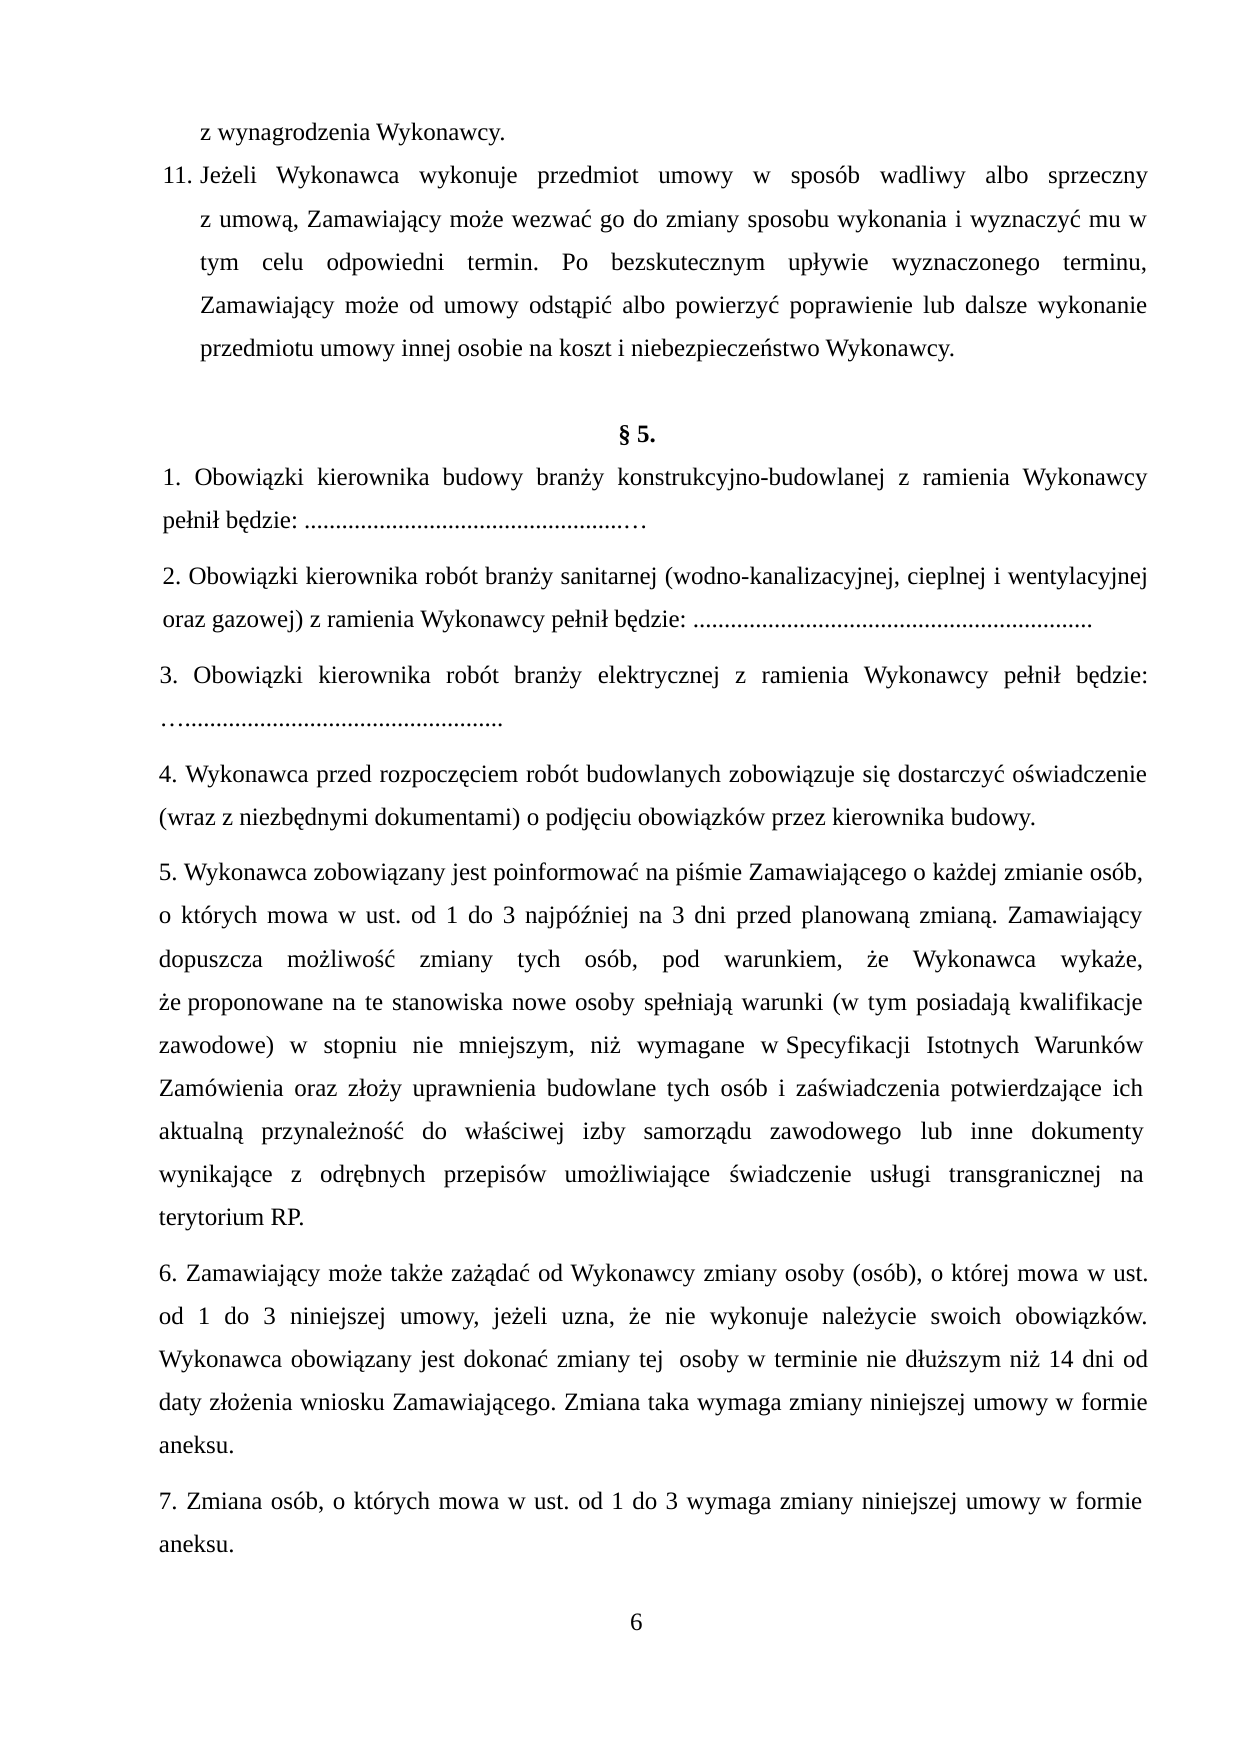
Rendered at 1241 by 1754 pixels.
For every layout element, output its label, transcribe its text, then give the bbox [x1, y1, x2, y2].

list 7. Zmiana osób, o których mowa w ust. od 1 do 3 wymaga zmiany niniejszej umowy w formie aneksu. [159, 1486, 1144, 1558]
text 6. Zamawiający może także zażądać od Wykonawcy zmiany osoby (osób), o której mowa w ust. od 1 do 3 niniejszej umowy, jeżeli uzna, że nie wykonuje należycie swoich obowiązków. Wykonawca obowiązany jest dokonać zmiany tej osoby w terminie nie dłuższym niż 14 dni od daty złożenia wniosku Zamawiającego. Zmiana taka wymaga zmiany niniejszej umowy w formie aneksu. [159, 1258, 1148, 1459]
list z wynagrodzenia Wykonawcy. [162, 117, 1148, 146]
list 2. Obowiązki kierownika robót branży sanitarnej (wodno-kanalizacyjnej, cieplnej i wentylacyjnej oraz gazowej) z ramienia Wykonawcy pełnił będzie: ................................................................ [162, 561, 1148, 633]
list 3. Obowiązki kierownika robót branży elektrycznej z ramienia Wykonawcy pełnił będzie: …................................................... [159, 660, 1148, 732]
list 4. Wykonawca przed rozpoczęciem robót budowlanych zobowiązuje się dostarczyć oświadczenie (wraz z niezbędnymi dokumentami) o podjęciu obowiązków przez kierownika budowy. [159, 759, 1148, 831]
list 5. Wykonawca zobowiązany jest poinformować na piśmie Zamawiającego o każdej zmianie osób, o których mowa w ust. od 1 do 3 najpóźniej na 3 dni przed planowaną zmianą. Zamawiający dopuszcza możliwość zmiany tych osób, pod warunkiem, że Wykonawca wykaże, że proponowane na te stanowiska nowe osoby spełniają warunki (w tym posiadają kwalifikacje zawodowe) w stopniu nie mniejszym, niż wymagane w Specyfikacji Istotnych Warunków Zamówienia oraz złoży uprawnienia budowlane tych osób i zaświadczenia potwierdzające ich aktualną przynależność do właściwej izby samorządu zawodowego lub inne dokumenty wynikające z odrębnych przepisów umożliwiające świadczenie usługi transgranicznej na terytorium RP. [159, 857, 1144, 1231]
text § 5. [125, 419, 1148, 448]
list Jeżeli Wykonawca wykonuje przedmiot umowy w sposób wadliwy albo sprzeczny z umową, Zamawiający może wezwać go do zmiany sposobu wykonania i wyznaczyć mu w tym celu odpowiedni termin. Po bezskutecznym upływie wyznaczonego terminu, Zamawiający może od umowy odstąpić albo powierzyć poprawienie lub dalsze wykonanie przedmiotu umowy innej osobie na koszt i niebezpieczeństwo Wykonawcy. [162, 161, 1148, 362]
list 1. Obowiązki kierownika budowy branży konstrukcyjno-budowlanej z ramienia Wykonawcy pełnił będzie: ...................................................… [162, 462, 1148, 534]
